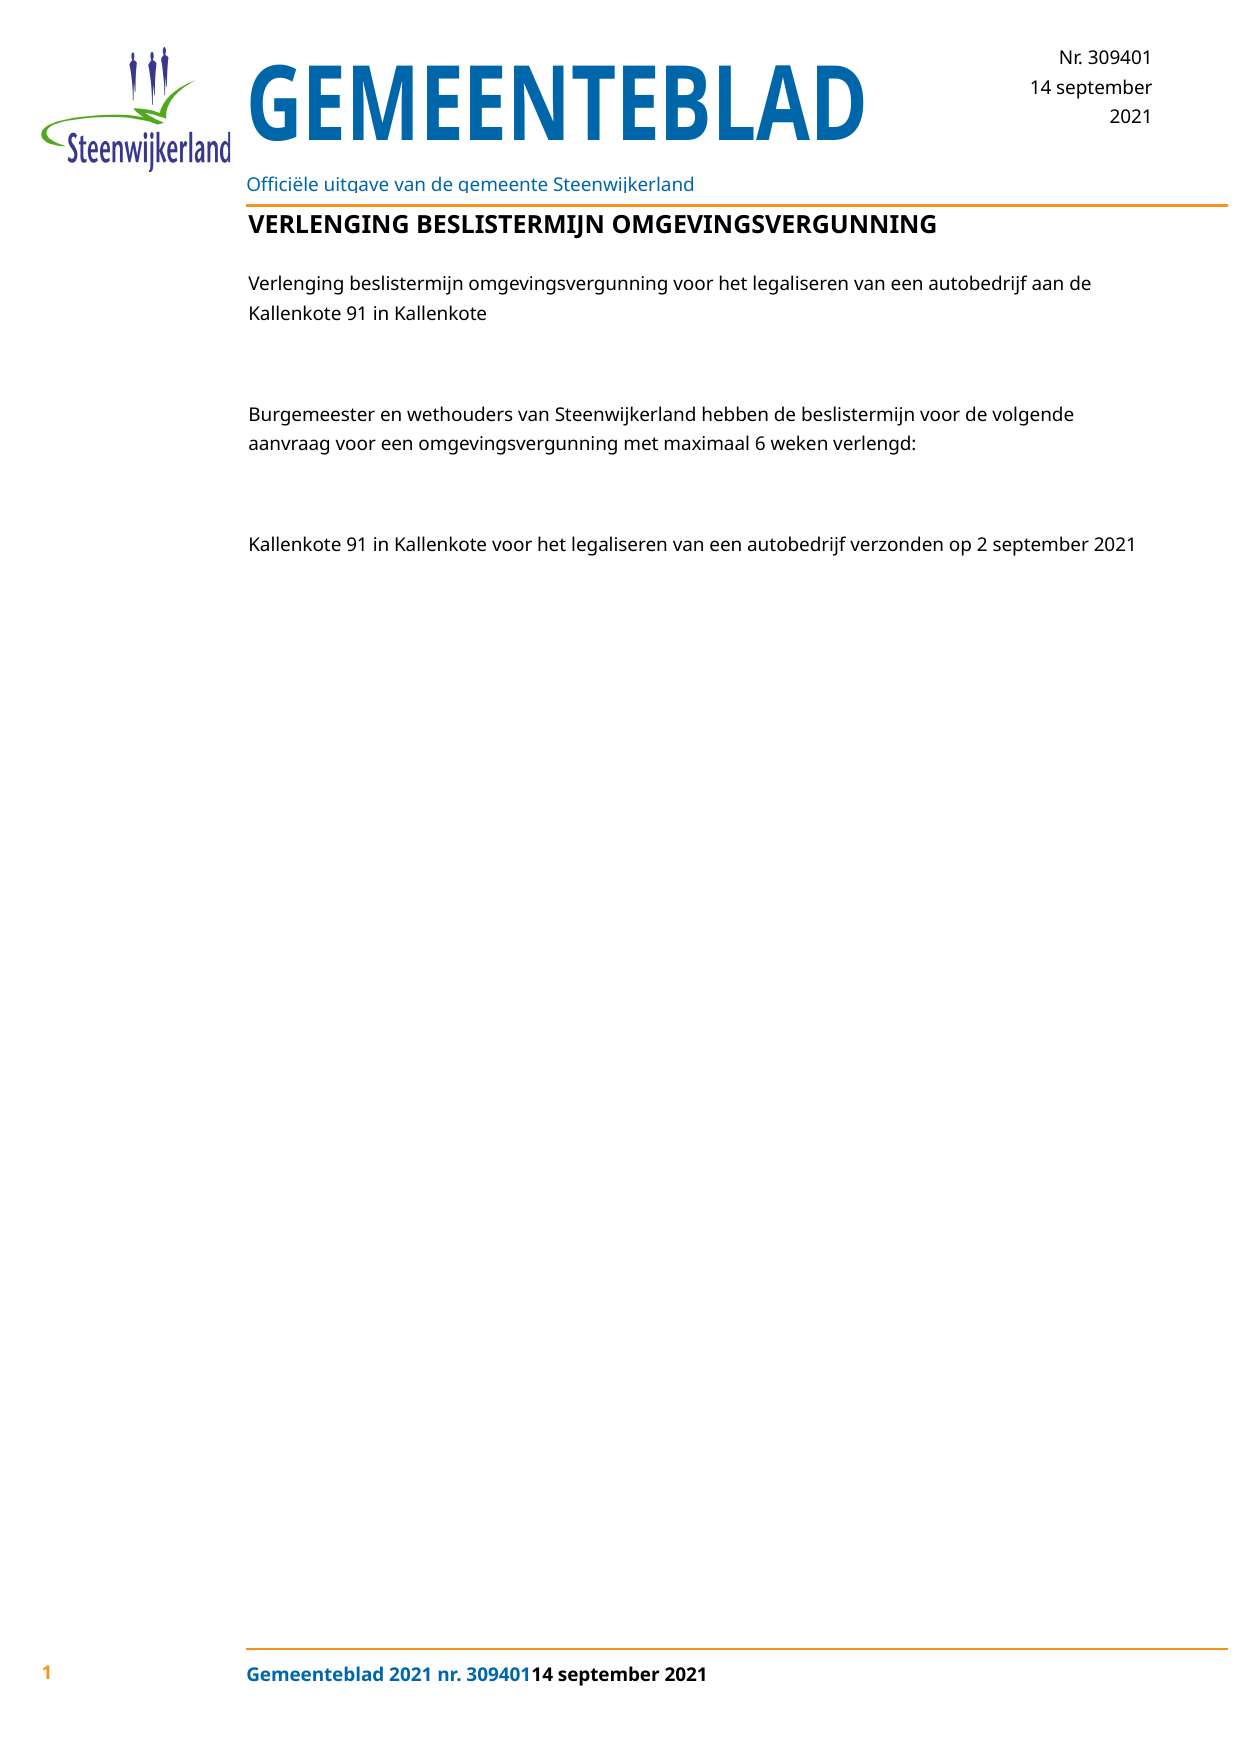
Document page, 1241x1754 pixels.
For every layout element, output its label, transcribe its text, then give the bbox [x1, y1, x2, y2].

text Verlenging beslistermijn omgevingsvergunning voor het legaliseren van een autobedrijf aan de Kallenkote 91 in Kallenkote [248, 270, 1152, 326]
text VERLENGING BESLISTERMIJN OMGEVINGSVERGUNNING [248, 207, 1152, 241]
picture [41, 47, 231, 172]
text Kallenkote 91 in Kallenkote voor het legaliseren van een autobedrijf verzonden op 2 september 2021 [248, 531, 1152, 557]
text Burgemeester en wethouders van Steenwijkerland hebben de beslistermijn voor de volgende aanvraag voor een omgevingsvergunning met maximaal 6 weken verlengd: [248, 401, 1152, 456]
